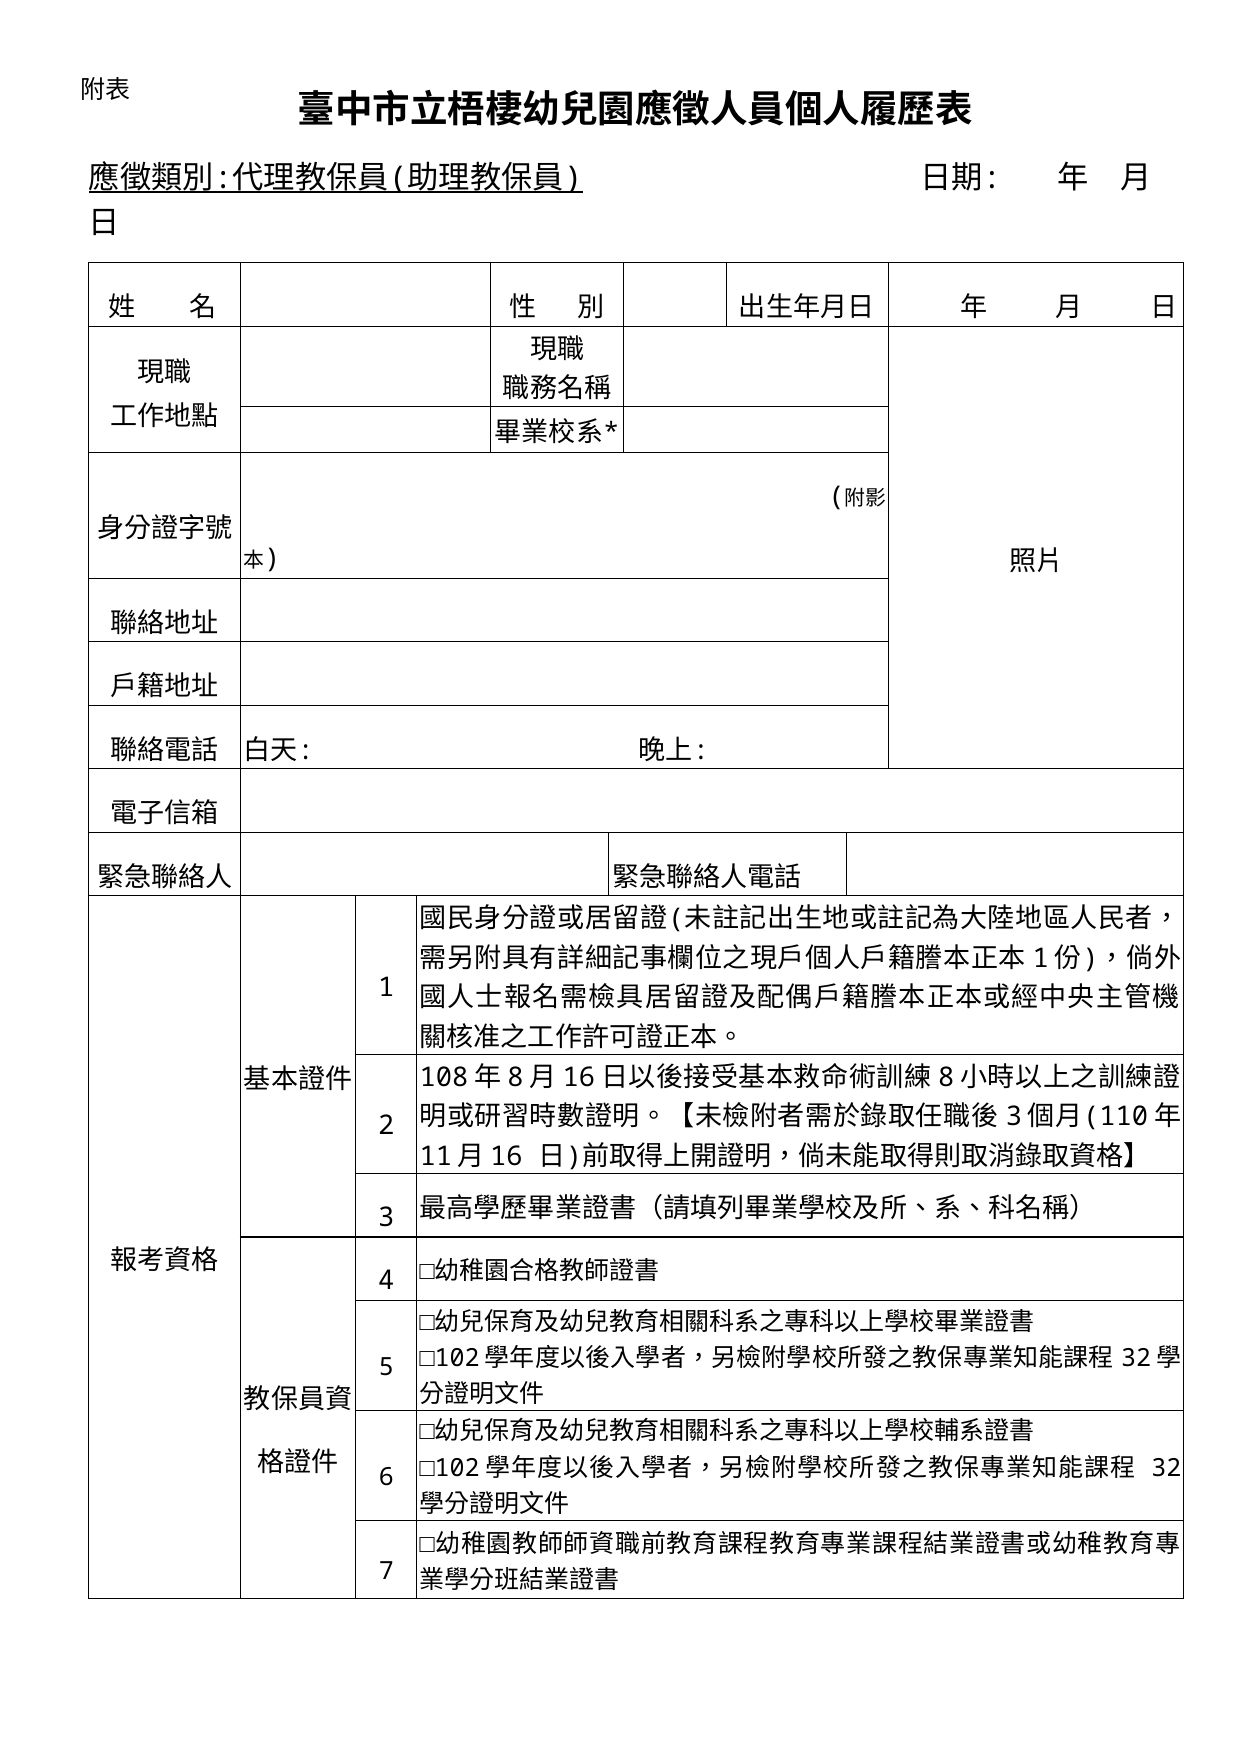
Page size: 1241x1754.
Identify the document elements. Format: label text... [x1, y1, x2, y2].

table_cell 照片 [889, 327, 1183, 768]
table_cell □幼稚園合格教師證書 [417, 1238, 1183, 1300]
table_header 年 月 日 [889, 263, 1183, 326]
table_header 性 別 [491, 263, 623, 326]
table_cell [241, 407, 490, 452]
text 附表1 [80, 69, 150, 107]
table_header [241, 263, 490, 326]
table_cell 2 [356, 1055, 416, 1173]
table_cell 身分證字號 [89, 453, 240, 578]
table_header 姓 名 [89, 263, 240, 326]
table_cell 白天: 晚上: [241, 706, 888, 768]
table_cell 6 [356, 1411, 416, 1519]
table_cell [241, 769, 1183, 832]
text [65, 62, 165, 114]
table_cell 緊急聯絡人電話 [609, 833, 846, 895]
table_cell 基本證件 [241, 896, 355, 1236]
table_cell [624, 407, 888, 452]
table_cell 教保員資格證件 [241, 1238, 355, 1598]
table_cell [241, 579, 888, 641]
text 應徵類別:代理教保員(助理教保員) 日期: 年 月 日 [89, 152, 1181, 243]
table_cell □幼稚園教師師資職前教育課程教育專業課程結業證書或幼稚教育專業學分班結業證書 [417, 1521, 1183, 1598]
table_cell 108年8月16日以後接受基本救命術訓練8小時以上之訓練證明或研習時數證明。【未檢附者需於錄取任職後3個月(110年11月16 日)前取得上開證明，倘未能取得則取消錄取資格】 [417, 1055, 1183, 1173]
table_header 出生年月日 [727, 263, 888, 326]
table_cell 報考資格 [89, 896, 240, 1598]
table_cell 4 [356, 1238, 416, 1300]
text 臺中市立梧棲幼兒園應徵人員個人履歷表 [89, 79, 1181, 133]
table_cell 最高學歷畢業證書（請填列畢業學校及所、系、科名稱） [417, 1174, 1183, 1236]
table_cell 畢業校系* [491, 407, 623, 452]
table_cell 聯絡地址 [89, 579, 240, 641]
table_cell 7 [356, 1521, 416, 1598]
table_cell 國民身分證或居留證(未註記出生地或註記為大陸地區人民者， 需另附具有詳細記事欄位之現戶個人戶籍謄本正本1份)，倘外 國人士報名需檢具居留證及配偶戶籍謄本正本或經中央主管機 關核准之工作許可證正本。 [417, 896, 1183, 1054]
table_cell [241, 642, 888, 705]
table_header [624, 263, 726, 326]
table_cell 1 [356, 896, 416, 1054]
table_cell [241, 327, 490, 406]
table_cell 緊急聯絡人 [89, 833, 240, 895]
table_cell 5 [356, 1301, 416, 1410]
table_cell 現職 工作地點 [89, 327, 240, 452]
table_cell 3 [356, 1174, 416, 1236]
table_cell 電子信箱 [89, 769, 240, 832]
table_cell (附影本) [241, 453, 888, 578]
table_cell □幼兒保育及幼兒教育相關科系之專科以上學校輔系證書 □102學年度以後入學者，另檢附學校所發之教保專業知能課程 32學分證明文件 [417, 1411, 1183, 1519]
table_cell [241, 833, 608, 895]
table_cell [624, 327, 888, 406]
table_cell 聯絡電話 [89, 706, 240, 768]
table_cell 戶籍地址 [89, 642, 240, 705]
table_cell 現職 職務名稱 [491, 327, 623, 406]
table_cell [847, 833, 1183, 895]
table_cell □幼兒保育及幼兒教育相關科系之專科以上學校畢業證書 □102學年度以後入學者，另檢附學校所發之教保專業知能課程32學分證明文件 [417, 1301, 1183, 1410]
